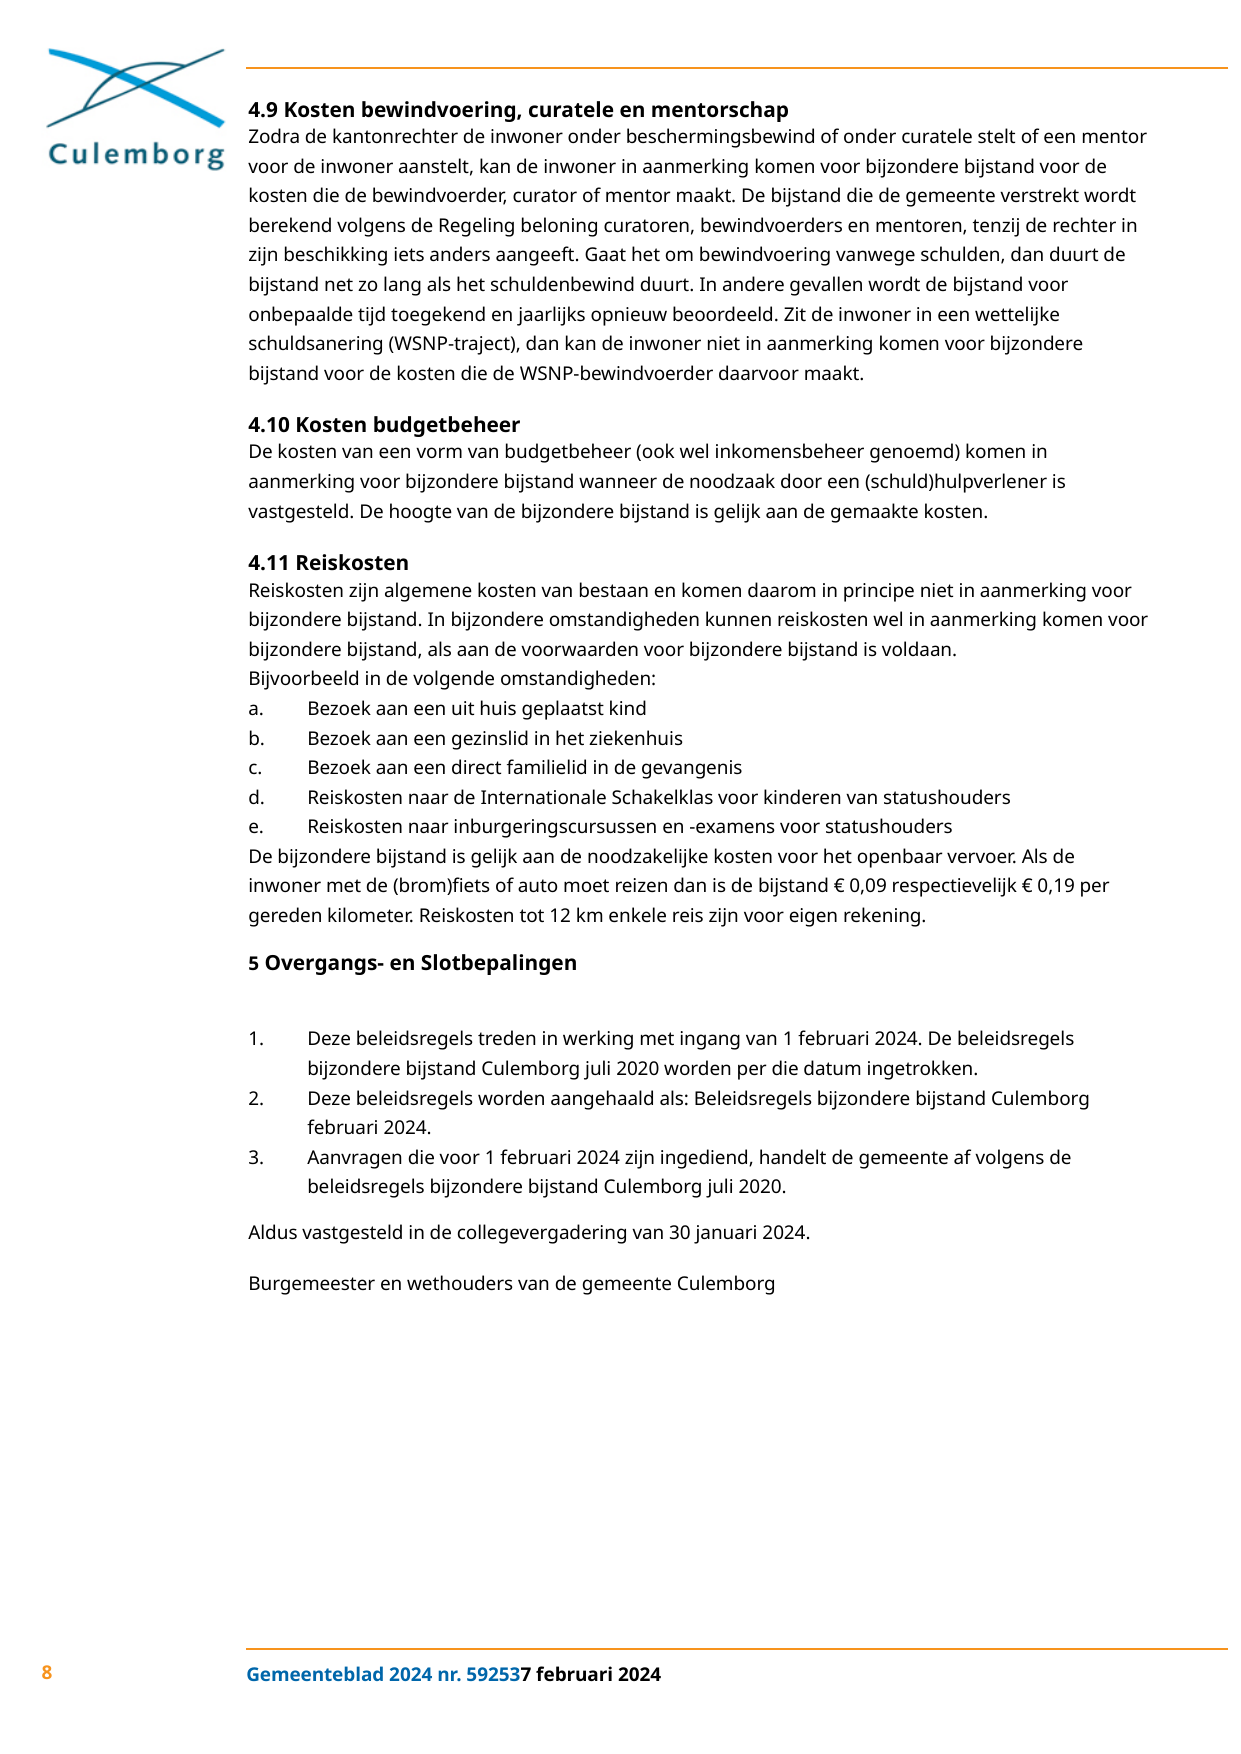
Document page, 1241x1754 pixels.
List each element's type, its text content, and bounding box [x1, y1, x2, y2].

text De kosten van een vorm van budgetbeheer (ook wel inkomensbeheer genoemd) komen in aanmerking voor bijzondere bijstand wanneer de noodzaak door een (schuld)hulpverlener is vastgesteld. De hoogte van de bijzondere bijstand is gelijk aan de gemaakte kosten. [248, 439, 1152, 524]
list Bezoek aan een uit huis geplaatst kind [248, 695, 1152, 721]
text Burgemeester en wethouders van de gemeente Culemborg [248, 1271, 1152, 1296]
list Reiskosten naar de Internationale Schakelklas voor kinderen van statushouders [248, 784, 1152, 809]
list Deze beleidsregels worden aangehaald als: Beleidsregels bijzondere bijstand Culemborg februari 2024. [248, 1085, 1152, 1140]
text Bijvoorbeeld in de volgende omstandigheden: [248, 666, 1152, 691]
picture [41, 47, 231, 172]
text 4.11 Reiskosten [248, 548, 1152, 577]
list Bezoek aan een gezinslid in het ziekenhuis [248, 725, 1152, 750]
text Zodra de kantonrechter de inwoner onder beschermingsbewind of onder curatele stelt of een mentor voor de inwoner aanstelt, kan de inwoner in aanmerking komen voor bijzondere bijstand voor de kosten die de bewindvoerder, curator of mentor maakt. De bijstand die de gemeente verstrekt wordt berekend volgens de Regeling beloning curatoren, bewindvoerders en mentoren, tenzij de rechter in zijn beschikking iets anders aangeeft. Gaat het om bewindvoering vanwege schulden, dan duurt de bijstand net zo lang als het schuldenbewind duurt. In andere gevallen wordt de bijstand voor onbepaalde tijd toegekend en jaarlijks opnieuw beoordeeld. Zit de inwoner in een wettelijke schuldsanering (WSNP-traject), dan kan de inwoner niet in aanmerking komen voor bijzondere bijstand voor de kosten die de WSNP-bewindvoerder daarvoor maakt. [248, 123, 1152, 386]
list Reiskosten naar inburgeringscursussen en -examens voor statushouders [248, 813, 1152, 839]
text 4.10 Kosten budgetbeheer [248, 410, 1152, 439]
text 4.9 Kosten bewindvoering, curatele en mentorschap [248, 95, 1152, 123]
text De bijzondere bijstand is gelijk aan de noodzakelijke kosten voor het openbaar vervoer. Als de inwoner met de (brom)fiets of auto moet reizen dan is de bijstand € 0,09 respectievelijk € 0,19 per gereden kilometer. Reiskosten tot 12 km enkele reis zijn voor eigen rekening. [248, 843, 1152, 928]
list Deze beleidsregels treden in werking met ingang van 1 februari 2024. De beleidsregels bijzondere bijstand Culemborg juli 2020 worden per die datum ingetrokken. [248, 1026, 1152, 1081]
text 5 Overgangs- en Slotbepalingen [248, 948, 1152, 976]
list Aanvragen die voor 1 februari 2024 zijn ingediend, handelt de gemeente af volgens de beleidsregels bijzondere bijstand Culemborg juli 2020. [248, 1144, 1152, 1199]
text Reiskosten zijn algemene kosten van bestaan en komen daarom in principe niet in aanmerking voor bijzondere bijstand. In bijzondere omstandigheden kunnen reiskosten wel in aanmerking komen voor bijzondere bijstand, als aan de voorwaarden voor bijzondere bijstand is voldaan. [248, 577, 1152, 662]
list Bezoek aan een direct familielid in de gevangenis [248, 754, 1152, 780]
text Aldus vastgesteld in de collegevergadering van 30 januari 2024. [248, 1219, 1152, 1245]
